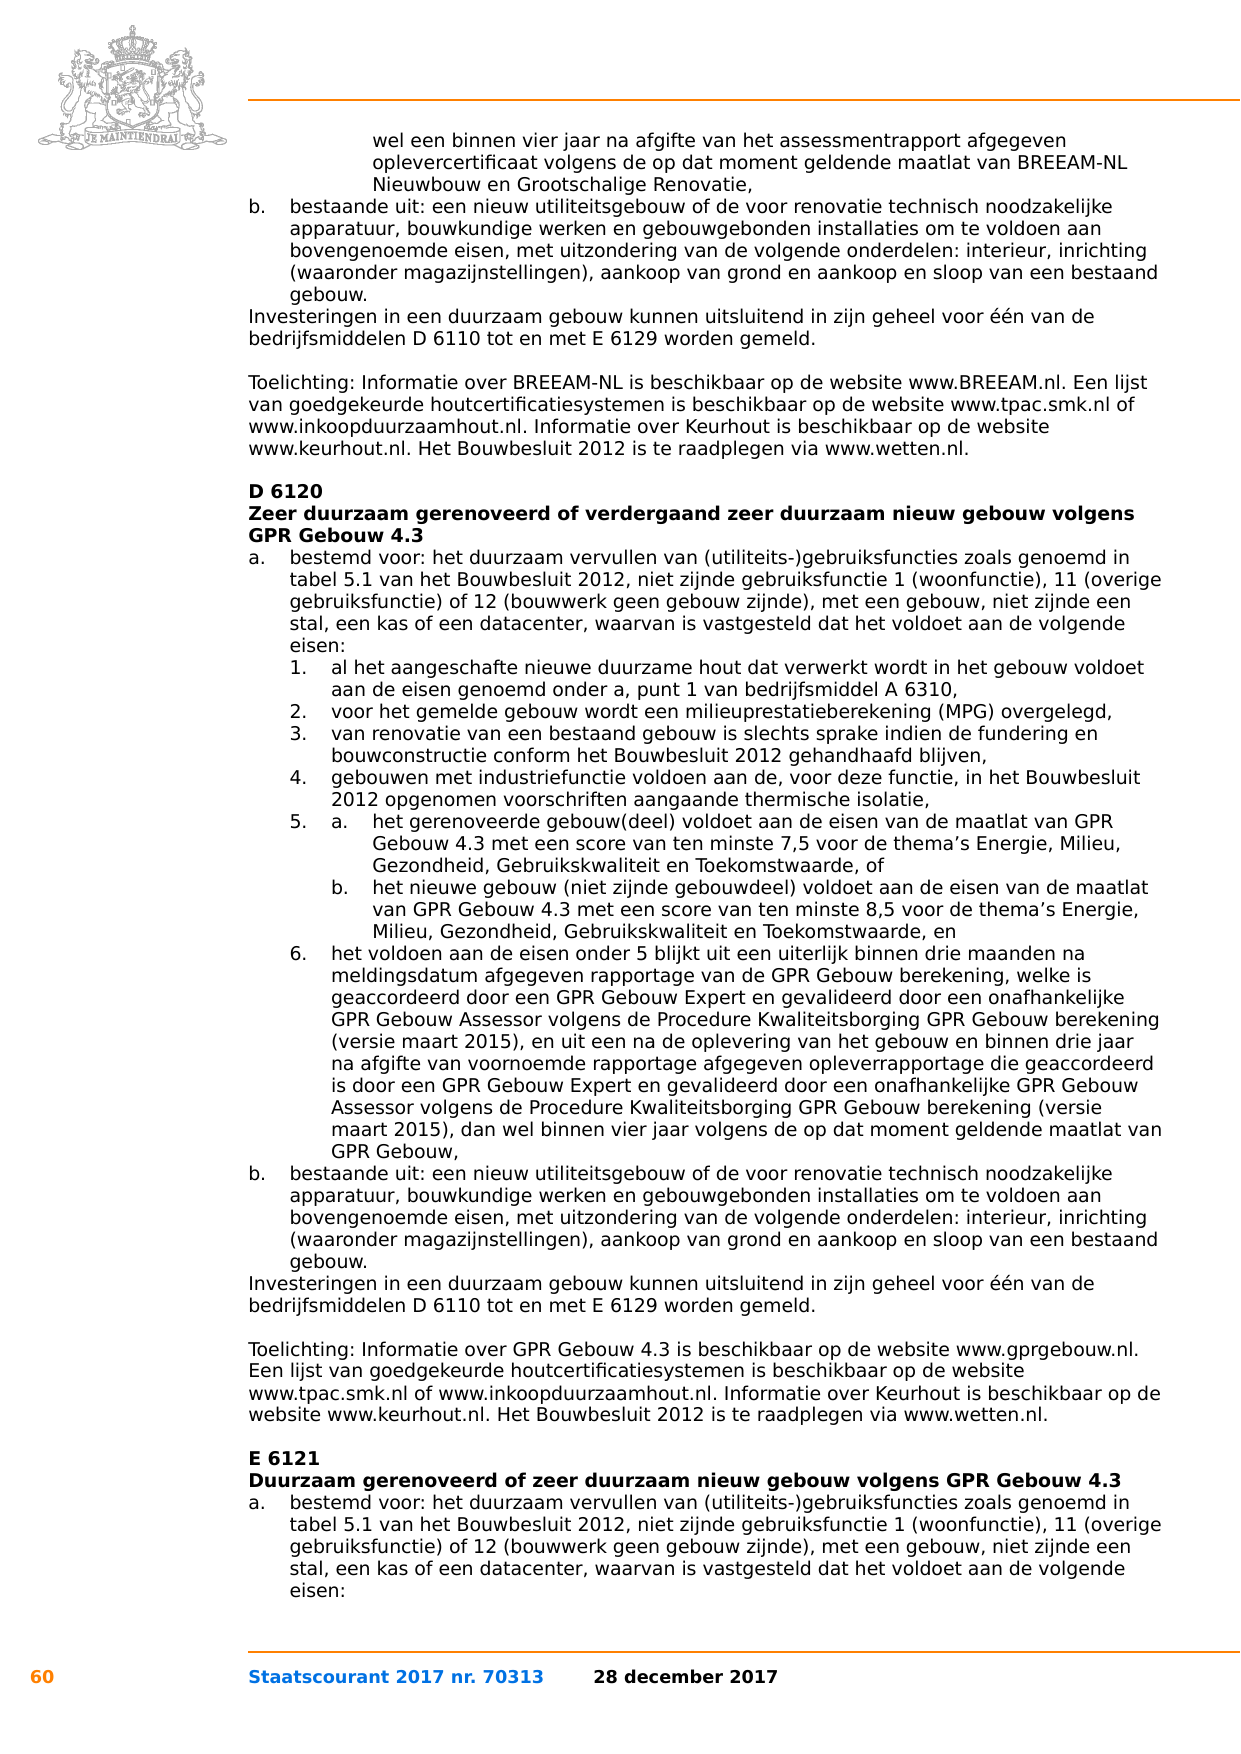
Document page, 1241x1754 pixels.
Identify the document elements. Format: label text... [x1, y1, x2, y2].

text E 6121 [248, 1448, 1163, 1470]
text a. bestemd voor: het duurzaam vervullen van (utiliteits-)gebruiksfuncties zoals genoemd in tabel 5.1 van het Bouwbesluit 2012, niet zijnde gebruiksfunctie 1 (woonfunctie), 11 (overige gebruiksfunctie) of 12 (bouwwerk geen gebouw zijnde), met een gebouw, niet zijnde een stal, een kas of een datacenter, waarvan is vastgesteld dat het voldoet aan de volgende eisen: [248, 1492, 1163, 1602]
text a. bestemd voor: het duurzaam vervullen van (utiliteits-)gebruiksfuncties zoals genoemd in tabel 5.1 van het Bouwbesluit 2012, niet zijnde gebruiksfunctie 1 (woonfunctie), 11 (overige gebruiksfunctie) of 12 (bouwwerk geen gebouw zijnde), met een gebouw, niet zijnde een stal, een kas of een datacenter, waarvan is vastgesteld dat het voldoet aan de volgende eisen: [248, 547, 1163, 657]
text D 6120 [248, 481, 1163, 503]
picture [38, 25, 227, 150]
text b. bestaande uit: een nieuw utiliteitsgebouw of de voor renovatie technisch noodzakelijke apparatuur, bouwkundige werken en gebouwgebonden installaties om te voldoen aan bovengenoemde eisen, met uitzondering van de volgende onderdelen: interieur, inrichting (waaronder magazijnstellingen), aankoop van grond en aankoop en sloop van een bestaand gebouw. [248, 1163, 1163, 1273]
text Toelichting: Informatie over GPR Gebouw 4.3 is beschikbaar op de website www.gprgebouw.nl. Een lijst van goedgekeurde houtcertificatiesystemen is beschikbaar op de website www.tpac.smk.nl of www.inkoopduurzaamhout.nl. Informatie over Keurhout is beschikbaar op de website www.keurhout.nl. Het Bouwbesluit 2012 is te raadplegen via www.wetten.nl. [248, 1338, 1163, 1426]
text 1. al het aangeschafte nieuwe duurzame hout dat verwerkt wordt in het gebouw voldoet aan de eisen genoemd onder a, punt 1 van bedrijfsmiddel A 6310, [289, 657, 1163, 701]
text Toelichting: Informatie over BREEAM-NL is beschikbaar op de website www.BREEAM.nl. Een lijst van goedgekeurde houtcertificatiesystemen is beschikbaar op de website www.tpac.smk.nl of www.inkoopduurzaamhout.nl. Informatie over Keurhout is beschikbaar op de website www.keurhout.nl. Het Bouwbesluit 2012 is te raadplegen via www.wetten.nl. [248, 372, 1163, 459]
text 3. van renovatie van een bestaand gebouw is slechts sprake indien de fundering en bouwconstructie conform het Bouwbesluit 2012 gehandhaafd blijven, [289, 723, 1163, 767]
text 4. gebouwen met industriefunctie voldoen aan de, voor deze functie, in het Bouwbesluit 2012 opgenomen voorschriften aangaande thermische isolatie, [289, 767, 1163, 811]
text Duurzaam gerenoveerd of zeer duurzaam nieuw gebouw volgens GPR Gebouw 4.3 [248, 1470, 1163, 1492]
text Zeer duurzaam gerenoveerd of verdergaand zeer duurzaam nieuw gebouw volgens GPR Gebouw 4.3 [248, 503, 1163, 547]
text 2. voor het gemelde gebouw wordt een milieuprestatieberekening (MPG) overgelegd, [289, 701, 1163, 723]
text 5. a. het gerenoveerde gebouw(deel) voldoet aan de eisen van de maatlat van GPR Gebouw 4.3 met een score van ten minste 7,5 voor de thema’s Energie, Milieu, Gezondheid, Gebruikskwaliteit en Toekomstwaarde, of [289, 811, 1163, 877]
text b. bestaande uit: een nieuw utiliteitsgebouw of de voor renovatie technisch noodzakelijke apparatuur, bouwkundige werken en gebouwgebonden installaties om te voldoen aan bovengenoemde eisen, met uitzondering van de volgende onderdelen: interieur, inrichting (waaronder magazijnstellingen), aankoop van grond en aankoop en sloop van een bestaand gebouw. [248, 196, 1163, 306]
text b. het nieuwe gebouw (niet zijnde gebouwdeel) voldoet aan de eisen van de maatlat van GPR Gebouw 4.3 met een score van ten minste 8,5 voor de thema’s Energie, Milieu, Gezondheid, Gebruikskwaliteit en Toekomstwaarde, en [331, 877, 1163, 943]
text Investeringen in een duurzaam gebouw kunnen uitsluitend in zijn geheel voor één van de bedrijfsmiddelen D 6110 tot en met E 6129 worden gemeld. [248, 1273, 1163, 1317]
text wel een binnen vier jaar na afgifte van het assessmentrapport afgegeven oplevercertificaat volgens de op dat moment geldende maatlat van BREEAM-NL Nieuwbouw en Grootschalige Renovatie, [331, 130, 1163, 196]
text Investeringen in een duurzaam gebouw kunnen uitsluitend in zijn geheel voor één van de bedrijfsmiddelen D 6110 tot en met E 6129 worden gemeld. [248, 306, 1163, 350]
text 6. het voldoen aan de eisen onder 5 blijkt uit een uiterlijk binnen drie maanden na meldingsdatum afgegeven rapportage van de GPR Gebouw berekening, welke is geaccordeerd door een GPR Gebouw Expert en gevalideerd door een onafhankelijke GPR Gebouw Assessor volgens de Procedure Kwaliteitsborging GPR Gebouw berekening (versie maart 2015), en uit een na de oplevering van het gebouw en binnen drie jaar na afgifte van voornoemde rapportage afgegeven opleverrapportage die geaccordeerd is door een GPR Gebouw Expert en gevalideerd door een onafhankelijke GPR Gebouw Assessor volgens de Procedure Kwaliteitsborging GPR Gebouw berekening (versie maart 2015), dan wel binnen vier jaar volgens de op dat moment geldende maatlat van GPR Gebouw, [289, 943, 1163, 1163]
